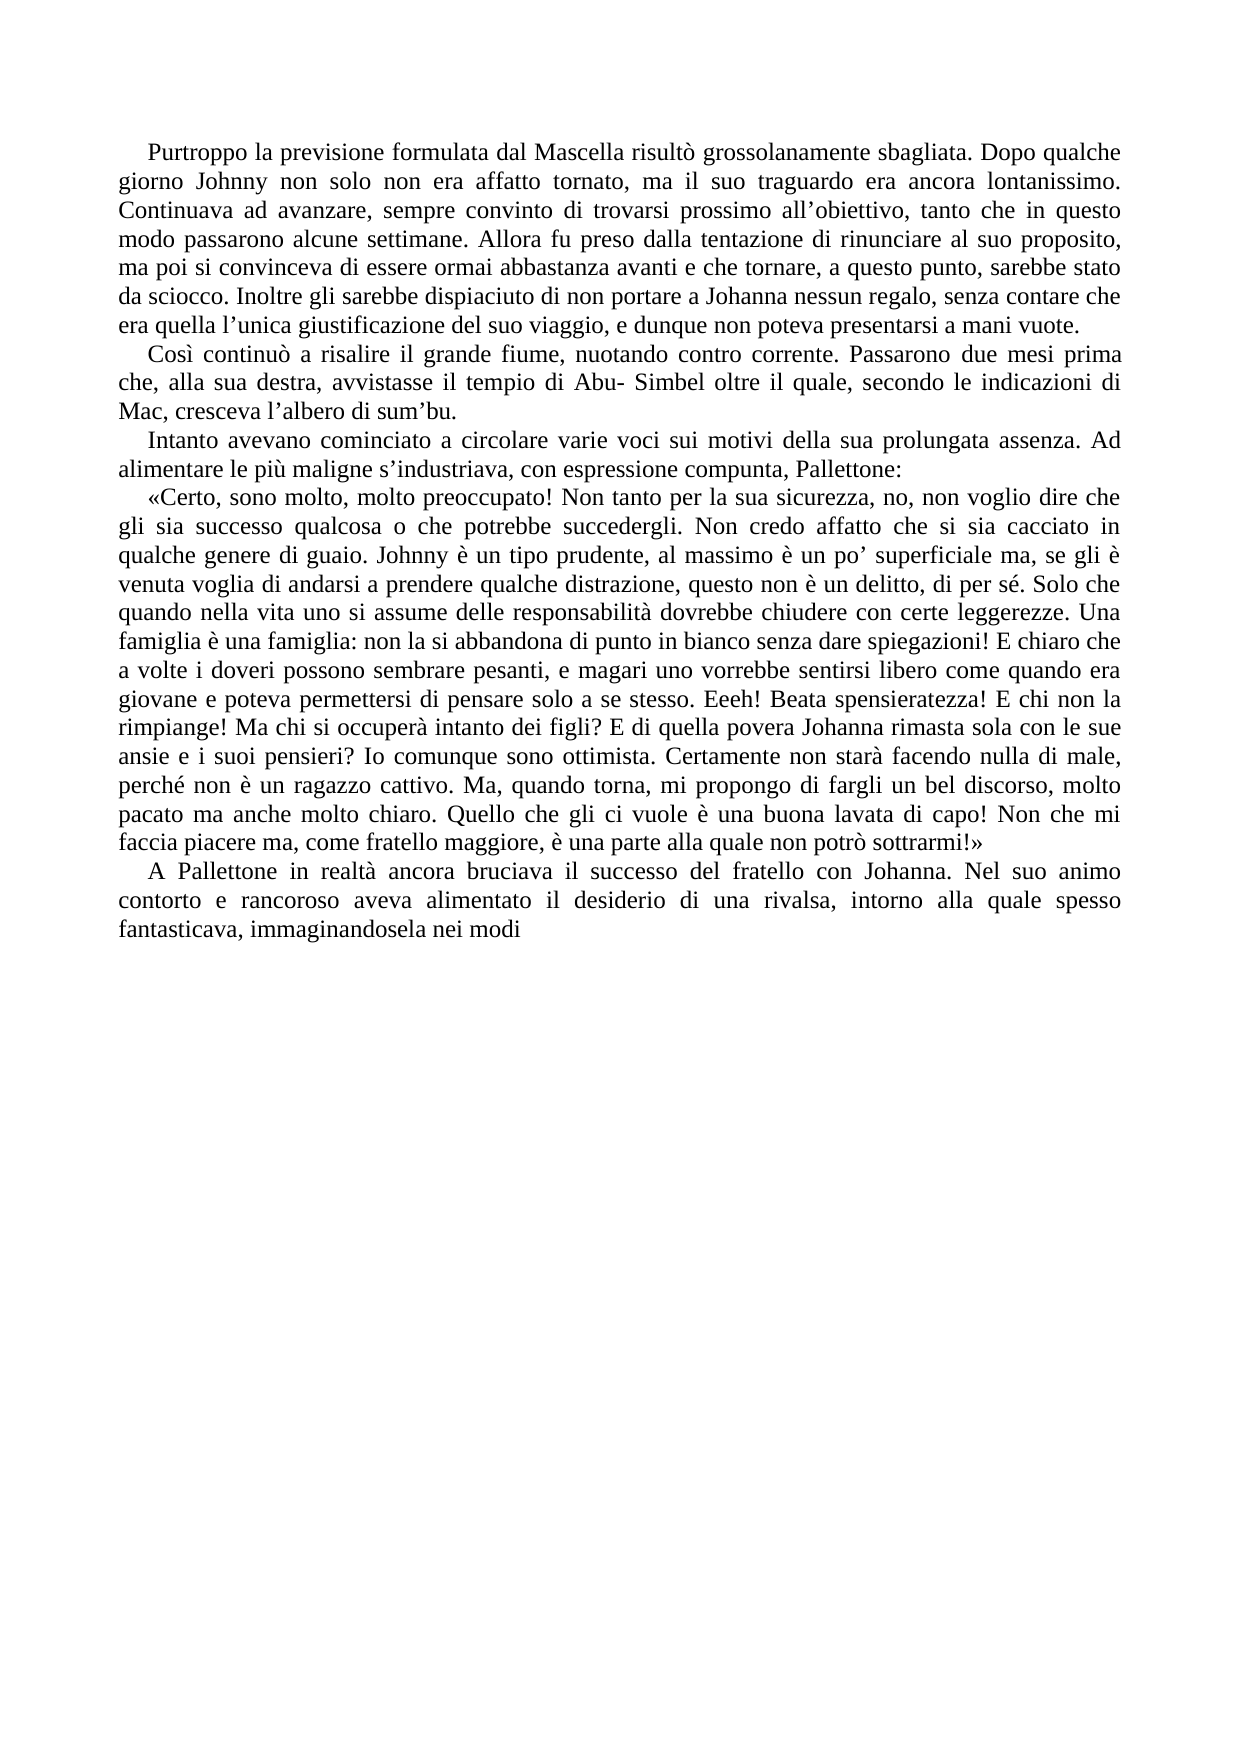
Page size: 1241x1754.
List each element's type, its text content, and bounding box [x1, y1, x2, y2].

text Intanto avevano cominciato a circolare varie voci sui motivi della sua prolungata assenza. Ad alimentare le più maligne s’industriava, con espressione compunta, Pallettone: [118, 425, 1122, 482]
text A Pallettone in realtà ancora bruciava il successo del fratello con Johanna. Nel suo animo contorto e rancoroso aveva alimentato il desiderio di una rivalsa, intorno alla quale spesso fantasticava, immaginandosela nei modi [118, 856, 1122, 942]
text «Certo, sono molto, molto preoccupato! Non tanto per la sua sicurezza, no, non voglio dire che gli sia successo qualcosa o che potrebbe succedergli. Non credo affatto che si sia cacciato in qualche genere di guaio. Johnny è un tipo prudente, al massimo è un po’ superficiale ma, se gli è venuta voglia di andarsi a prendere qualche distrazione, questo non è un delitto, di per sé. Solo che quando nella vita uno si assume delle responsabilità dovrebbe chiudere con certe leggerezze. Una famiglia è una famiglia: non la si abbandona di punto in bianco senza dare spiegazioni! E chiaro che a volte i doveri possono sembrare pesanti, e magari uno vorrebbe sentirsi libero come quando era giovane e poteva permettersi di pensare solo a se stesso. Eeeh! Beata spensieratezza! E chi non la rimpiange! Ma chi si occuperà intanto dei figli? E di quella povera Johanna rimasta sola con le sue ansie e i suoi pensieri? Io comunque sono ottimista. Certamente non starà facendo nulla di male, perché non è un ragazzo cattivo. Ma, quando torna, mi propongo di fargli un bel discorso, molto pacato ma anche molto chiaro. Quello che gli ci vuole è una buona lavata di capo! Non che mi faccia piacere ma, come fratello maggiore, è una parte alla quale non potrò sottrarmi!» [118, 482, 1122, 856]
text Purtroppo la previsione formulata dal Mascella risultò grossolanamente sbagliata. Dopo qualche giorno Johnny non solo non era affatto tornato, ma il suo traguardo era ancora lontanissimo. Continuava ad avanzare, sempre convinto di trovarsi prossimo all’obiettivo, tanto che in questo modo passarono alcune settimane. Allora fu preso dalla tentazione di rinunciare al suo proposito, ma poi si convinceva di essere ormai abbastanza avanti e che tornare, a questo punto, sarebbe stato da sciocco. Inoltre gli sarebbe dispiaciuto di non portare a Johanna nessun regalo, senza contare che era quella l’unica giustificazione del suo viaggio, e dunque non poteva presentarsi a mani vuote. [118, 137, 1122, 339]
text Così continuò a risalire il grande fiume, nuotando contro corrente. Passarono due mesi prima che, alla sua destra, avvistasse il tempio di Abu- Simbel oltre il quale, secondo le indicazioni di Mac, cresceva l’albero di sum’bu. [118, 339, 1122, 425]
